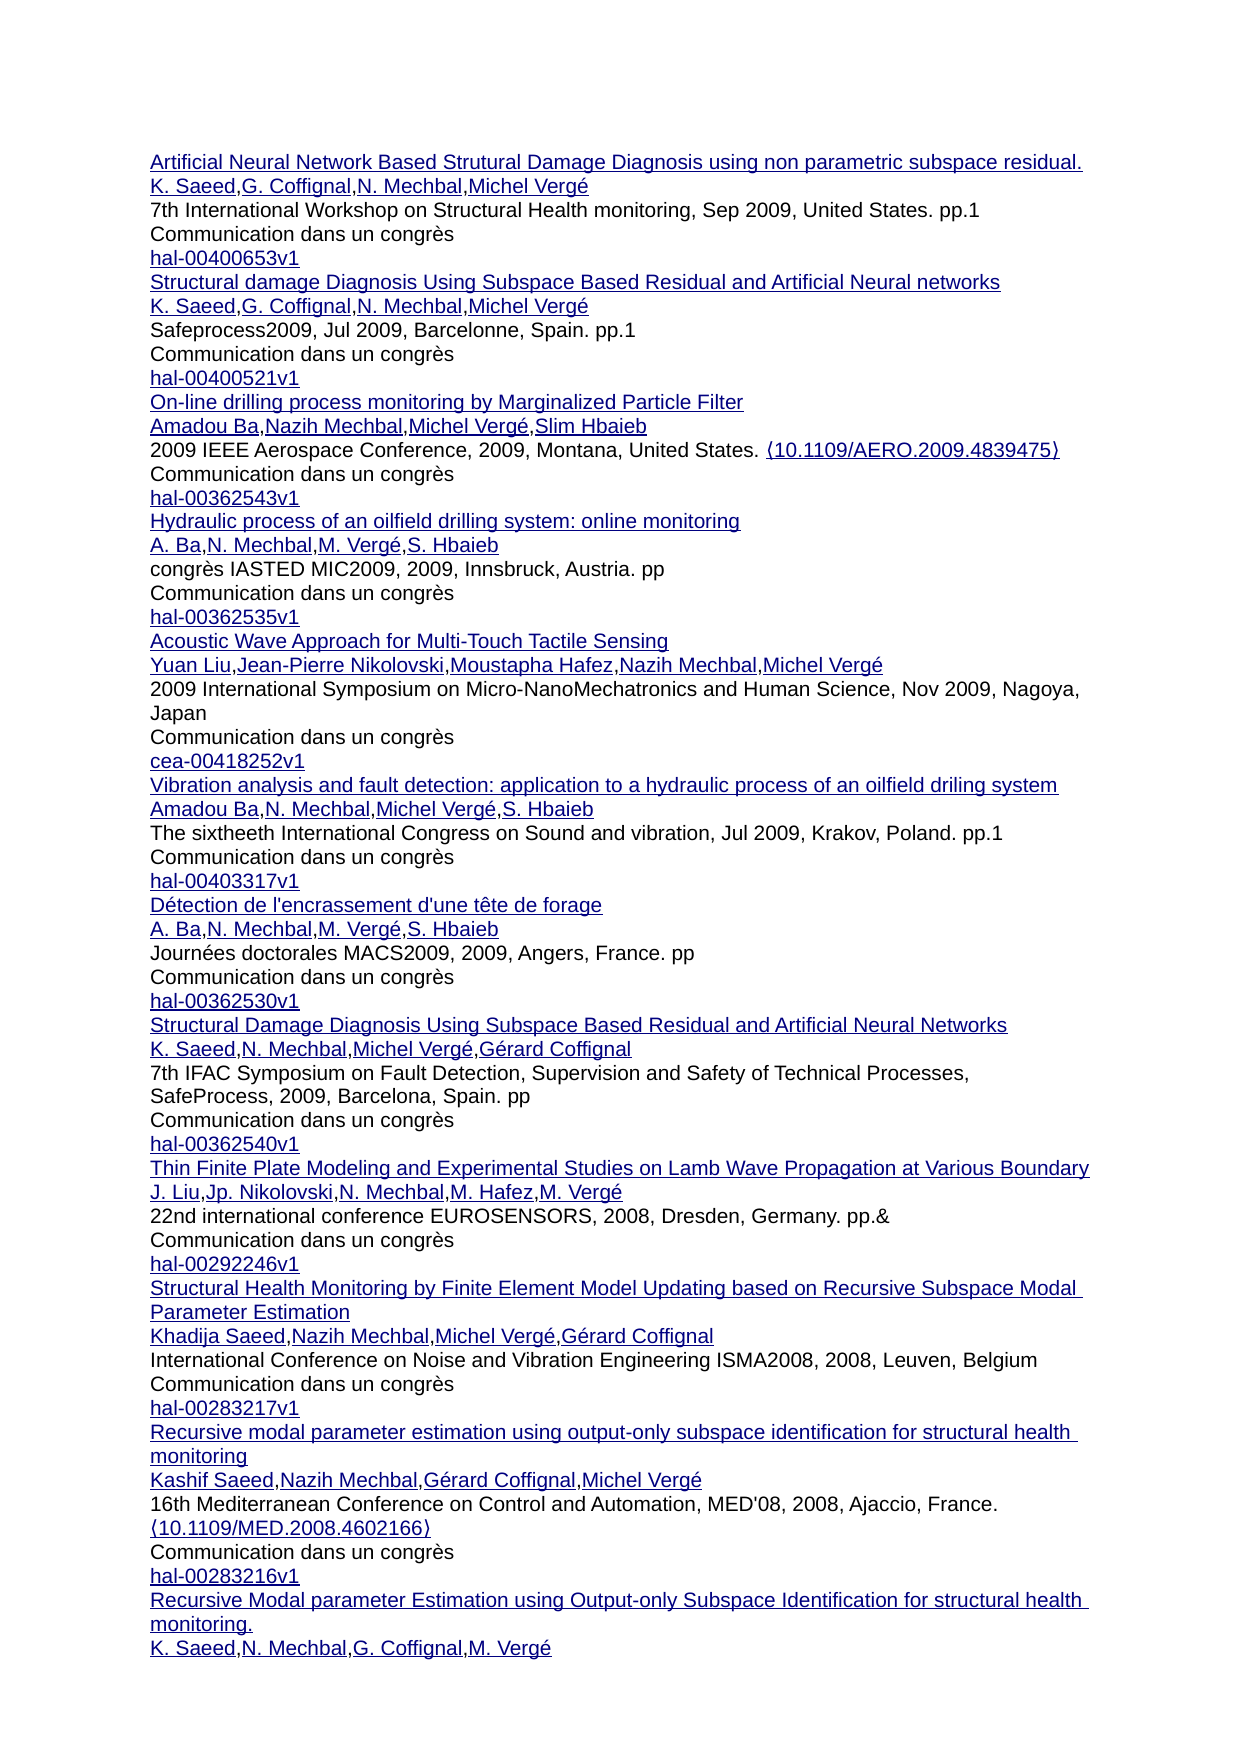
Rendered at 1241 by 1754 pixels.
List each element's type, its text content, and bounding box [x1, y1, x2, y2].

table_cell J. Liu,Jp. Nikolovski,N. Mechbal,M. Hafez,M. Vergé 22nd international conference EUROSENSORS, 2008, Dresden, Germany. pp.& Communication dans un congrès hal-00292246v1 [150, 1178, 1090, 1276]
table_cell Structural Damage Diagnosis Using Subspace Based Residual and Artificial Neural Networks K. Saeed,N. Mechbal,Michel Vergé,Gérard Coffignal 7th IFAC Symposium on Fault Detection, Supervision and Safety of Technical Processes, SafeProcess, 2009, Barcelona, Spain. pp Communication dans un congrès hal-00362540v1 [150, 1013, 1090, 1156]
table_cell Structural damage Diagnosis Using Subspace Based Residual and Artificial Neural networks K. Saeed,G. Coffignal,N. Mechbal,Michel Vergé Safeprocess2009, Jul 2009, Barcelonne, Spain. pp.1 Communication dans un congrès hal-00400521v1 [150, 270, 1090, 389]
table_cell Artificial Neural Network Based Strutural Damage Diagnosis using non parametric subspace residual. K. Saeed,G. Coffignal,N. Mechbal,Michel Vergé 7th International Workshop on Structural Health monitoring, Sep 2009, United States. pp.1 Communication dans un congrès hal-00400653v1 [150, 150, 1090, 270]
table_cell Thin Finite Plate Modeling and Experimental Studies on Lamb Wave Propagation at Various Boundary [150, 1156, 1090, 1177]
table_cell Structural Health Monitoring by Finite Element Model Updating based on Recursive Subspace Modal Parameter Estimation Khadija Saeed,Nazih Mechbal,Michel Vergé,Gérard Coffignal International Conference on Noise and Vibration Engineering ISMA2008, 2008, Leuven, Belgium Communication dans un congrès hal-00283217v1 [150, 1276, 1090, 1420]
table_cell On-line drilling process monitoring by Marginalized Particle Filter Amadou Ba,Nazih Mechbal,Michel Vergé,Slim Hbaieb 2009 IEEE Aerospace Conference, 2009, Montana, United States. ⟨10.1109/AERO.2009.4839475⟩ Communication dans un congrès hal-00362543v1 [150, 390, 1090, 509]
table_cell Détection de l'encrassement d'une tête de forage A. Ba,N. Mechbal,M. Vergé,S. Hbaieb Journées doctorales MACS2009, 2009, Angers, France. pp Communication dans un congrès hal-00362530v1 [150, 893, 1090, 1012]
table_cell Hydraulic process of an oilfield drilling system: online monitoring A. Ba,N. Mechbal,M. Vergé,S. Hbaieb congrès IASTED MIC2009, 2009, Innsbruck, Austria. pp Communication dans un congrès hal-00362535v1 [150, 509, 1090, 629]
table_cell Recursive Modal parameter Estimation using Output-only Subspace Identification for structural health monitoring. K. Saeed,N. Mechbal,G. Coffignal,M. Vergé [150, 1588, 1090, 1659]
table_cell Acoustic Wave Approach for Multi-Touch Tactile Sensing Yuan Liu,Jean-Pierre Nikolovski,Moustapha Hafez,Nazih Mechbal,Michel Vergé 2009 International Symposium on Micro-NanoMechatronics and Human Science, Nov 2009, Nagoya, Japan Communication dans un congrès cea-00418252v1 [150, 629, 1090, 773]
table_cell Vibration analysis and fault detection: application to a hydraulic process of an oilfield driling system Amadou Ba,N. Mechbal,Michel Vergé,S. Hbaieb The sixtheeth International Congress on Sound and vibration, Jul 2009, Krakov, Poland. pp.1 Communication dans un congrès hal-00403317v1 [150, 773, 1090, 893]
table_cell Recursive modal parameter estimation using output-only subspace identification for structural health monitoring Kashif Saeed,Nazih Mechbal,Gérard Coffignal,Michel Vergé 16th Mediterranean Conference on Control and Automation, MED'08, 2008, Ajaccio, France. ⟨10.1109/MED.2008.4602166⟩ Communication dans un congrès hal-00283216v1 [150, 1420, 1090, 1587]
